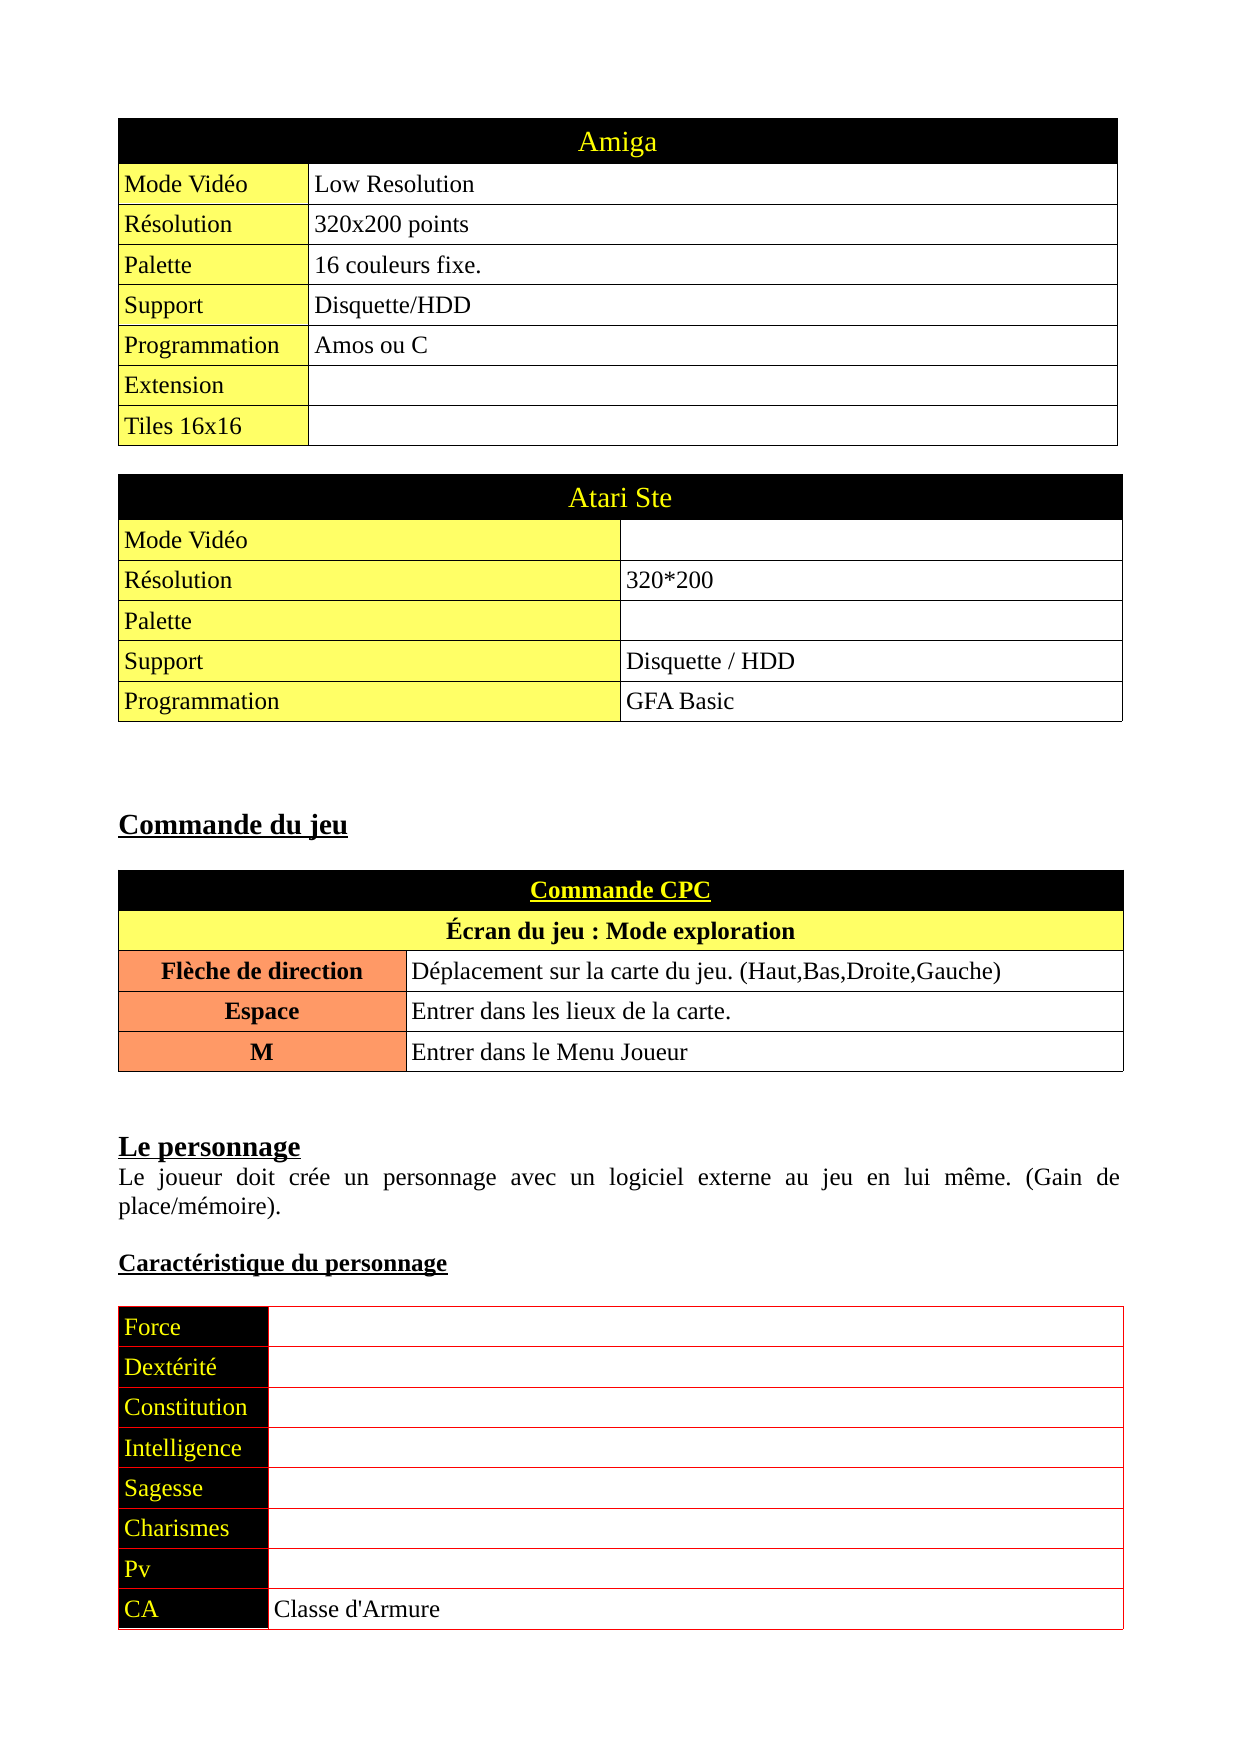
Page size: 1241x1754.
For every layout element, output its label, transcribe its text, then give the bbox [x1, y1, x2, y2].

table_cell Disquette/HDD [309, 285, 1117, 324]
table_cell Pv [119, 1549, 268, 1588]
table_cell Déplacement sur la carte du jeu. (Haut,Bas,Droite,Gauche) [407, 951, 1123, 991]
table_cell [269, 1549, 1123, 1588]
table_cell Constitution [119, 1388, 268, 1427]
table_cell Résolution [119, 561, 620, 600]
table_header [269, 1307, 1123, 1346]
table_cell M [119, 1032, 406, 1071]
table_cell Low Resolution [309, 164, 1117, 203]
table_cell GFA Basic [621, 682, 1122, 721]
table_cell Espace [119, 992, 406, 1031]
table_cell Flèche de direction [119, 951, 406, 991]
table_cell [269, 1347, 1123, 1387]
table_cell Dextérité [119, 1347, 268, 1387]
text Commande du jeu [118, 807, 1122, 841]
table_cell Palette [119, 245, 308, 284]
table_cell 320*200 [621, 561, 1122, 600]
table_cell Tiles 16x16 [119, 406, 308, 445]
table_cell Intelligence [119, 1428, 268, 1467]
table_cell CA [119, 1589, 268, 1628]
table_cell Programmation [119, 682, 620, 721]
table_cell Disquette / HDD [621, 641, 1122, 681]
table_cell 16 couleurs fixe. [309, 245, 1117, 284]
table_cell Programmation [119, 326, 308, 365]
table_cell [309, 406, 1117, 445]
table_header Atari Ste [119, 475, 1122, 519]
table_cell Palette [119, 601, 620, 640]
table_cell Support [119, 285, 308, 324]
table_header Amiga [119, 119, 1117, 163]
table_cell Charismes [119, 1509, 268, 1548]
table_header Force [119, 1307, 268, 1346]
table_cell [621, 601, 1122, 640]
table_cell Mode Vidéo [119, 164, 308, 203]
table_cell Entrer dans les lieux de la carte. [407, 992, 1123, 1031]
table_cell Mode Vidéo [119, 520, 620, 560]
table_cell Support [119, 641, 620, 681]
text Le personnage [118, 1129, 1122, 1162]
table_header Commande CPC [119, 871, 1123, 910]
table_cell Sagesse [119, 1468, 268, 1508]
table_cell [621, 520, 1122, 560]
table_cell [269, 1388, 1123, 1427]
table_cell Extension [119, 366, 308, 405]
table_cell [309, 366, 1117, 405]
table_cell Résolution [119, 205, 308, 244]
table_cell 320x200 points [309, 205, 1117, 244]
table_cell [269, 1428, 1123, 1467]
table_cell Entrer dans le Menu Joueur [407, 1032, 1123, 1071]
table_cell [269, 1509, 1123, 1548]
table_cell [269, 1468, 1123, 1508]
table_cell Amos ou C [309, 326, 1117, 365]
text Caractéristique du personnage [118, 1248, 1122, 1277]
text Le joueur doit crée un personnage avec un logiciel externe au jeu en lui même. (Gain de place/mémoire). [118, 1162, 1122, 1220]
table_cell Classe d'Armure [269, 1589, 1123, 1628]
table_cell Écran du jeu : Mode exploration [119, 911, 1123, 950]
